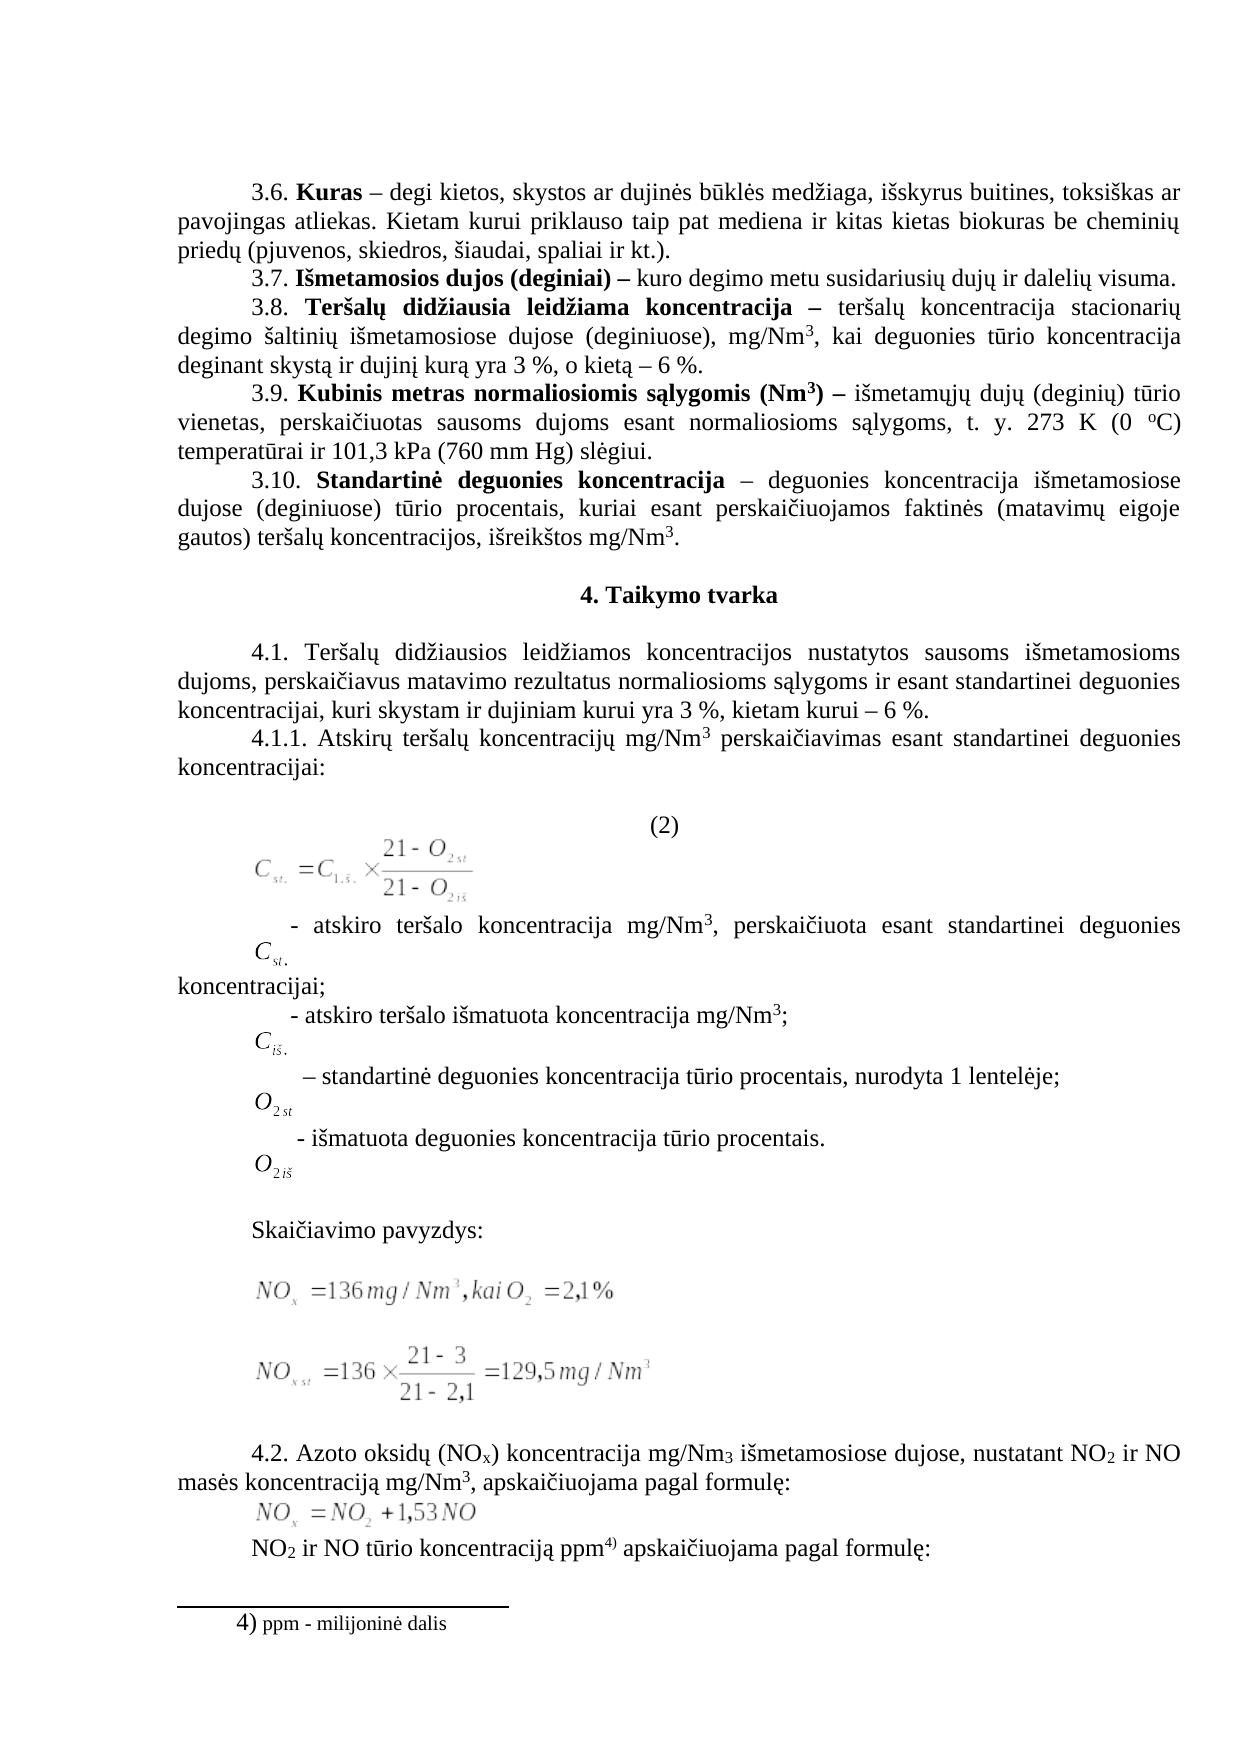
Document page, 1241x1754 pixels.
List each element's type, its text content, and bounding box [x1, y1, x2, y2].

text 4.1.1. Atskirų teršalų koncentracijų mg/Nm3 perskaičiavimas esant standartinei deguonies koncentracijai: [177, 723, 1181, 781]
text 3.8. Teršalų didžiausia leidžiama koncentracija – teršalų koncentracija stacionarių degimo šaltinių išmetamosiose dujose (deginiuose), mg/Nm3, kai deguonies tūrio koncentracija deginant skystą ir dujinį kurą yra 3 %, o kietą – 6 %. [177, 292, 1181, 378]
text NO2 ir NO tūrio koncentraciją ppm apskaičiuojama pagal formulę: [177, 1533, 1181, 1562]
text - atskiro teršalo koncentracija mg/Nm3, perskaičiuota esant standartinei deguonies koncentracijai; [177, 910, 1181, 1000]
text ppm - milijoninė dalis [177, 1607, 1181, 1636]
text 3.6. Kuras – degi kietos, skystos ar dujinės būklės medžiaga, išskyrus buitines, toksiškas ar pavojingas atliekas. Kietam kurui priklauso taip pat mediena ir kitas kietas biokuras be cheminių priedų (pjuvenos, skiedros, šiaudai, spaliai ir kt.). [177, 177, 1181, 263]
text - išmatuota deguonies koncentracija tūrio procentais. [177, 1123, 1181, 1186]
text 4. Taikymo tvarka [177, 580, 1181, 608]
text 3.10. Standartinė deguonies koncentracija – deguonies koncentracija išmetamosiose dujose (deginiuose) tūrio procentais, kuriai esant perskaičiuojamos faktinės (matavimų eigoje gautos) teršalų koncentracijos, išreikštos mg/Nm3. [177, 465, 1181, 551]
text 4.2. Azoto oksidų (NOx) koncentracija mg/Nm3 išmetamosiose dujose, nustatant NO2 ir NO masės koncentraciją mg/Nm3, apskaičiuojama pagal formulę: [177, 1438, 1181, 1496]
text (2) [177, 810, 1181, 910]
text Skaičiavimo pavyzdys: [177, 1215, 1181, 1243]
text 4.1. Teršalų didžiausios leidžiamos koncentracijos nustatytos sausoms išmetamosioms dujoms, perskaičiavus matavimo rezultatus normaliosioms sąlygoms ir esant standartinei deguonies koncentracijai, kuri skystam ir dujiniam kurui yra 3 %, kietam kurui – 6 %. [177, 637, 1181, 723]
text – standartinė deguonies koncentracija tūrio procentais, nurodyta 1 lentelėje; [177, 1061, 1181, 1123]
text 3.9. Kubinis metras normaliosiomis sąlygomis (Nm3) – išmetamųjų dujų (deginių) tūrio vienetas, perskaičiuotas sausoms dujoms esant normaliosioms sąlygoms, t. y. 273 K (0 oC) temperatūrai ir 101,3 kPa (760 mm Hg) slėgiui. [177, 378, 1181, 465]
text 3.7. Išmetamosios dujos (deginiai) – kuro degimo metu susidariusių dujų ir dalelių visuma. [177, 263, 1181, 292]
text - atskiro teršalo išmatuota koncentracija mg/Nm3; [177, 1000, 1181, 1061]
